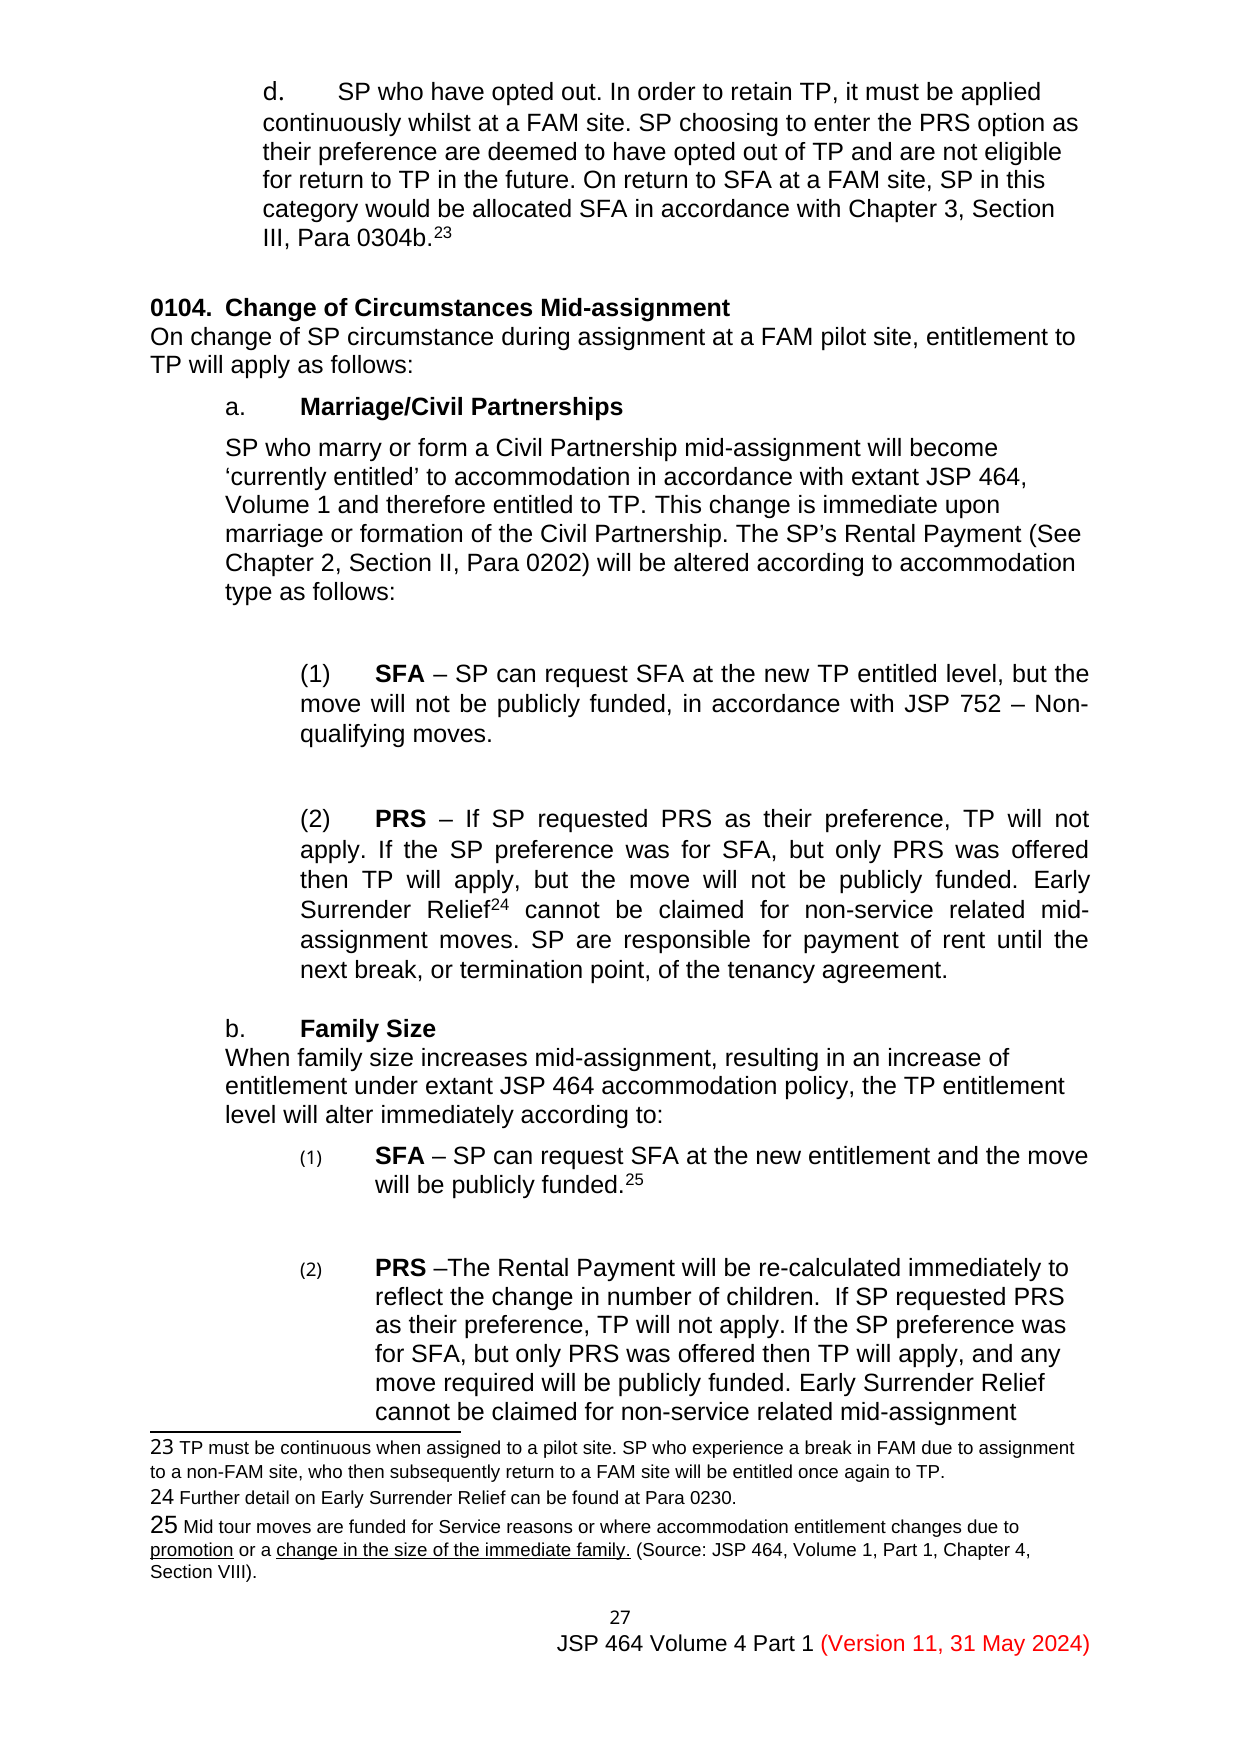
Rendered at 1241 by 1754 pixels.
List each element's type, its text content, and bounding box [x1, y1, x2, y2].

list SFA – SP can request SFA at the new entitlement and the move will be publicly funded. [300, 1141, 1090, 1199]
list (2) PRS – If SP requested PRS as their preference, TP will not apply. If the SP preference was for SFA, but only PRS was offered then TP will apply, but the move will not be publicly funded. Early Surrender Relief cannot be claimed for non-service related mid-assignment moves. SP are responsible for payment of rent until the next break, or termination point, of the tenancy agreement. [300, 804, 1090, 984]
text On change of SP circumstance during assignment at a FAM pilot site, entitlement to TP will apply as follows: [150, 322, 1090, 379]
list (1) SFA – SP can request SFA at the new TP entitled level, but the move will not be publicly funded, in accordance with JSP 752 – Non-qualifying moves. [300, 659, 1090, 748]
text When family size increases mid-assignment, resulting in an increase of entitlement under extant JSP 464 accommodation policy, the TP entitlement level will alter immediately according to: [225, 1043, 1090, 1129]
subtitle Change of Circumstances Mid-assignment [150, 293, 1090, 322]
list PRS –The Rental Payment will be re-calculated immediately to reflect the change in number of children. If SP requested PRS as their preference, TP will not apply. If the SP preference was for SFA, but only PRS was offered then TP will apply, and any move required will be publicly funded. Early Surrender Relief cannot be claimed for non-service related mid-assignment [300, 1253, 1090, 1425]
text b. Family Size [225, 1014, 1090, 1043]
text SP who marry or form a Civil Partnership mid-assignment will become ‘currently entitled’ to accommodation in accordance with extant JSP 464, Volume 1 and therefore entitled to TP. This change is immediate upon marriage or formation of the Civil Partnership. The SP’s Rental Payment (See Chapter 2, Section II, Para 0202) will be altered according to accommodation type as follows: [225, 433, 1090, 605]
text a. Marriage/Civil Partnerships [225, 392, 1090, 420]
text Further detail on Early Surrender Relief can be found at Para 0230. [150, 1482, 1090, 1511]
list TP must be continuous when assigned to a pilot site. SP who experience a break in FAM due to assignment to a non-FAM site, who then subsequently return to a FAM site will be entitled once again to TP. [150, 1432, 1090, 1482]
list Mid tour moves are funded for Service reasons or where accommodation entitlement changes due to promotion or a change in the size of the immediate family. (Source: JSP 464, Volume 1, Part 1, Chapter 4, Section VIII). [150, 1511, 1090, 1582]
list SP who have opted out. In order to retain TP, it must be applied continuously whilst at a FAM site. SP choosing to enter the PRS option as their preference are deemed to have opted out of TP and are not eligible for return to TP in the future. On return to SFA at a FAM site, SP in this category would be allocated SFA in accordance with Chapter 3, Section III, Para 0304b. [262, 74, 1090, 252]
